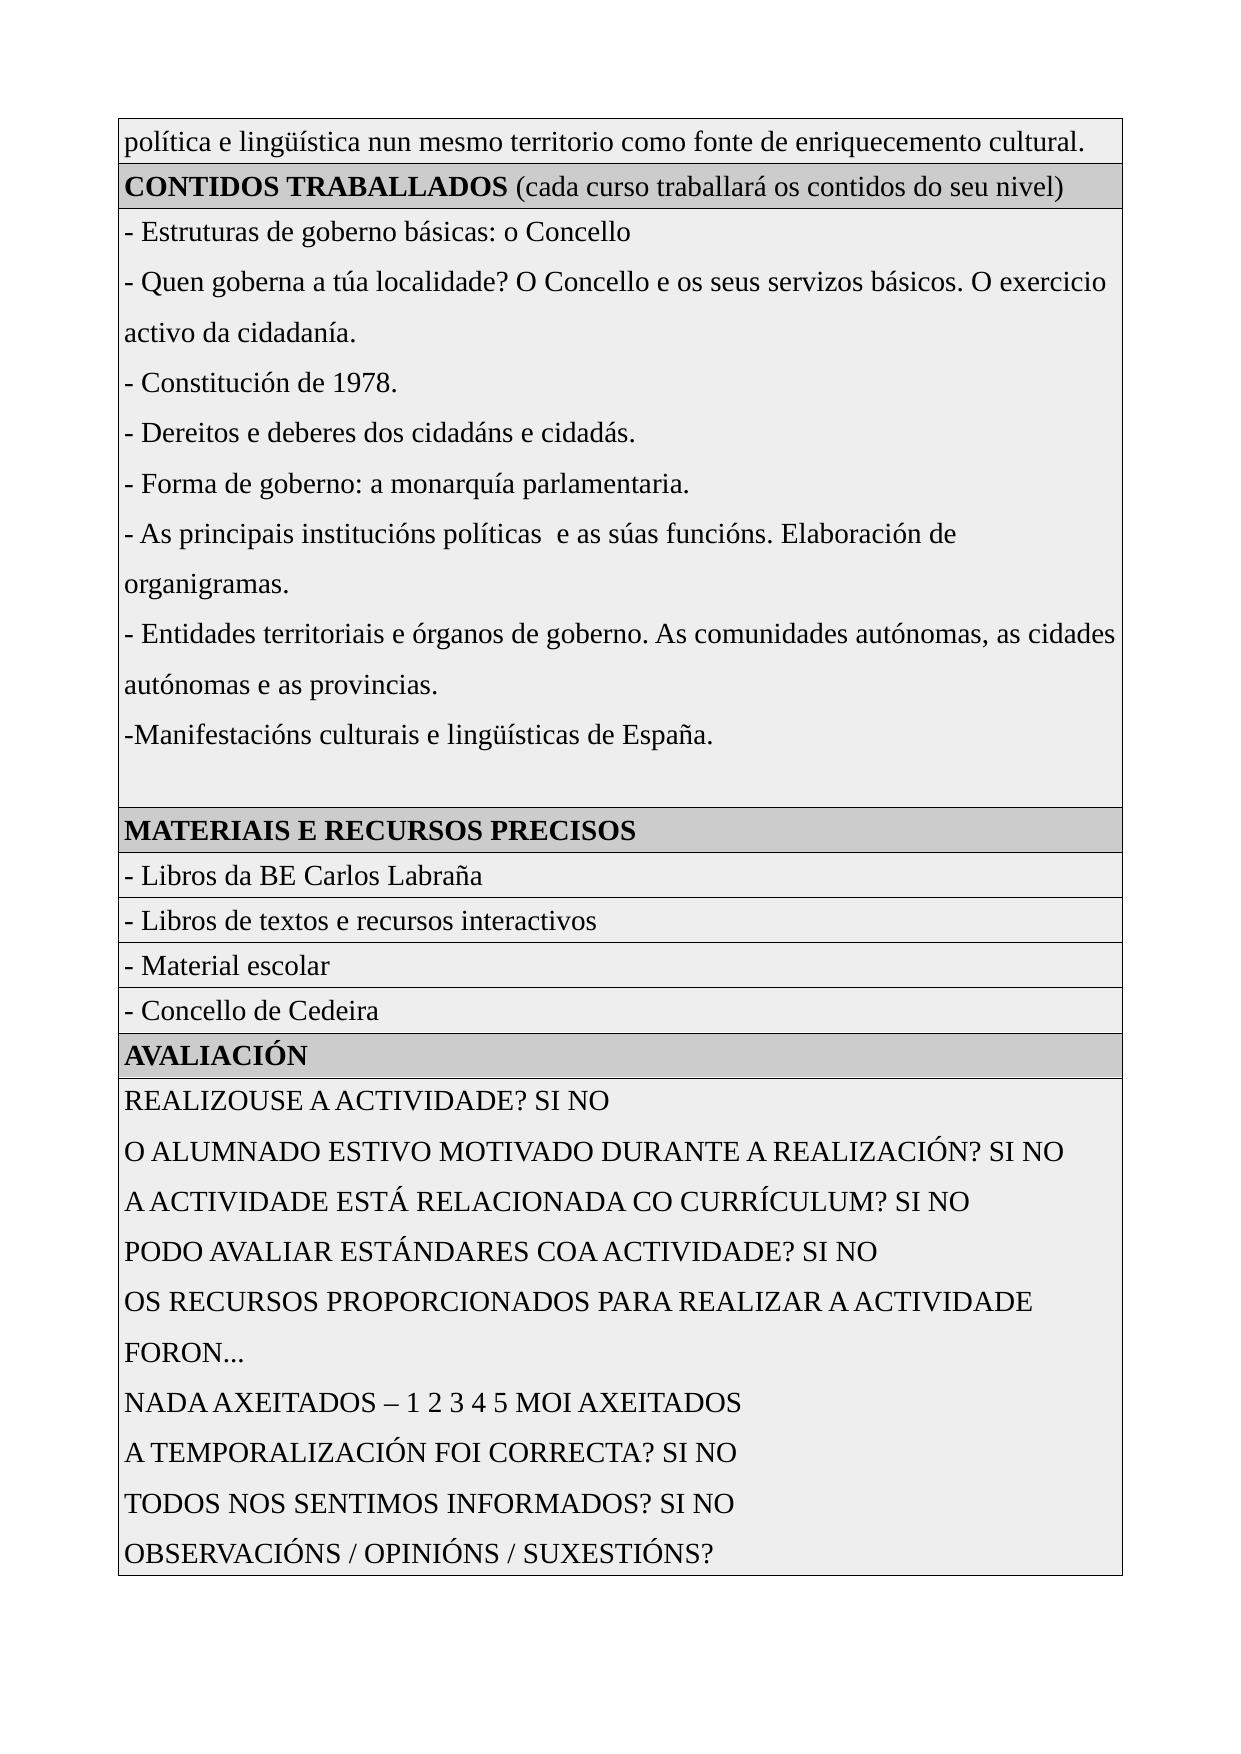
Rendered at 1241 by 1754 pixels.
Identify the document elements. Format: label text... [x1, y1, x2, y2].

table_cell - Libros de textos e recursos interactivos [119, 898, 1122, 942]
table_cell AVALIACIÓN [119, 1034, 1122, 1077]
table_cell - Concello de Cedeira [119, 988, 1122, 1032]
table_cell CONTIDOS TRABALLADOS (cada curso traballará os contidos do seu nivel) [119, 164, 1122, 208]
table_cell - Material escolar [119, 943, 1122, 987]
table_cell MATERIAIS E RECURSOS PRECISOS [119, 808, 1122, 852]
table_cell - Libros da BE Carlos Labraña [119, 853, 1122, 897]
table_cell REALIZOUSE A ACTIVIDADE? SI NO O ALUMNADO ESTIVO MOTIVADO DURANTE A REALIZACIÓN? SI NO A ACTIVIDADE ESTÁ RELACIONADA CO CURRÍCULUM? SI NO PODO AVALIAR ESTÁNDARES COA ACTIVIDADE? SI NO OS RECURSOS PROPORCIONADOS PARA REALIZAR A ACTIVIDADE FORON... NADA AXEITADOS – 1 2 3 4 5 MOI AXEITADOS A TEMPORALIZACIÓN FOI CORRECTA? SI NO TODOS NOS SENTIMOS INFORMADOS? SI NO OBSERVACIÓNS / OPINIÓNS / SUXESTIÓNS? [119, 1079, 1122, 1575]
table_cell política e lingüística nun mesmo territorio como fonte de enriquecemento cultural. [119, 119, 1122, 163]
table_cell - Estruturas de goberno básicas: o Concello - Quen goberna a túa localidade? O Concello e os seus servizos básicos. O exercicio activo da cidadanía. - Constitución de 1978. - Dereitos e deberes dos cidadáns e cidadás. - Forma de goberno: a monarquía parlamentaria. - As principais institucións políticas e as súas funcións. Elaboración de organigramas. - Entidades territoriais e órganos de goberno. As comunidades autónomas, as cidades autónomas e as provincias. -Manifestacións culturais e lingüísticas de España. [119, 209, 1122, 807]
